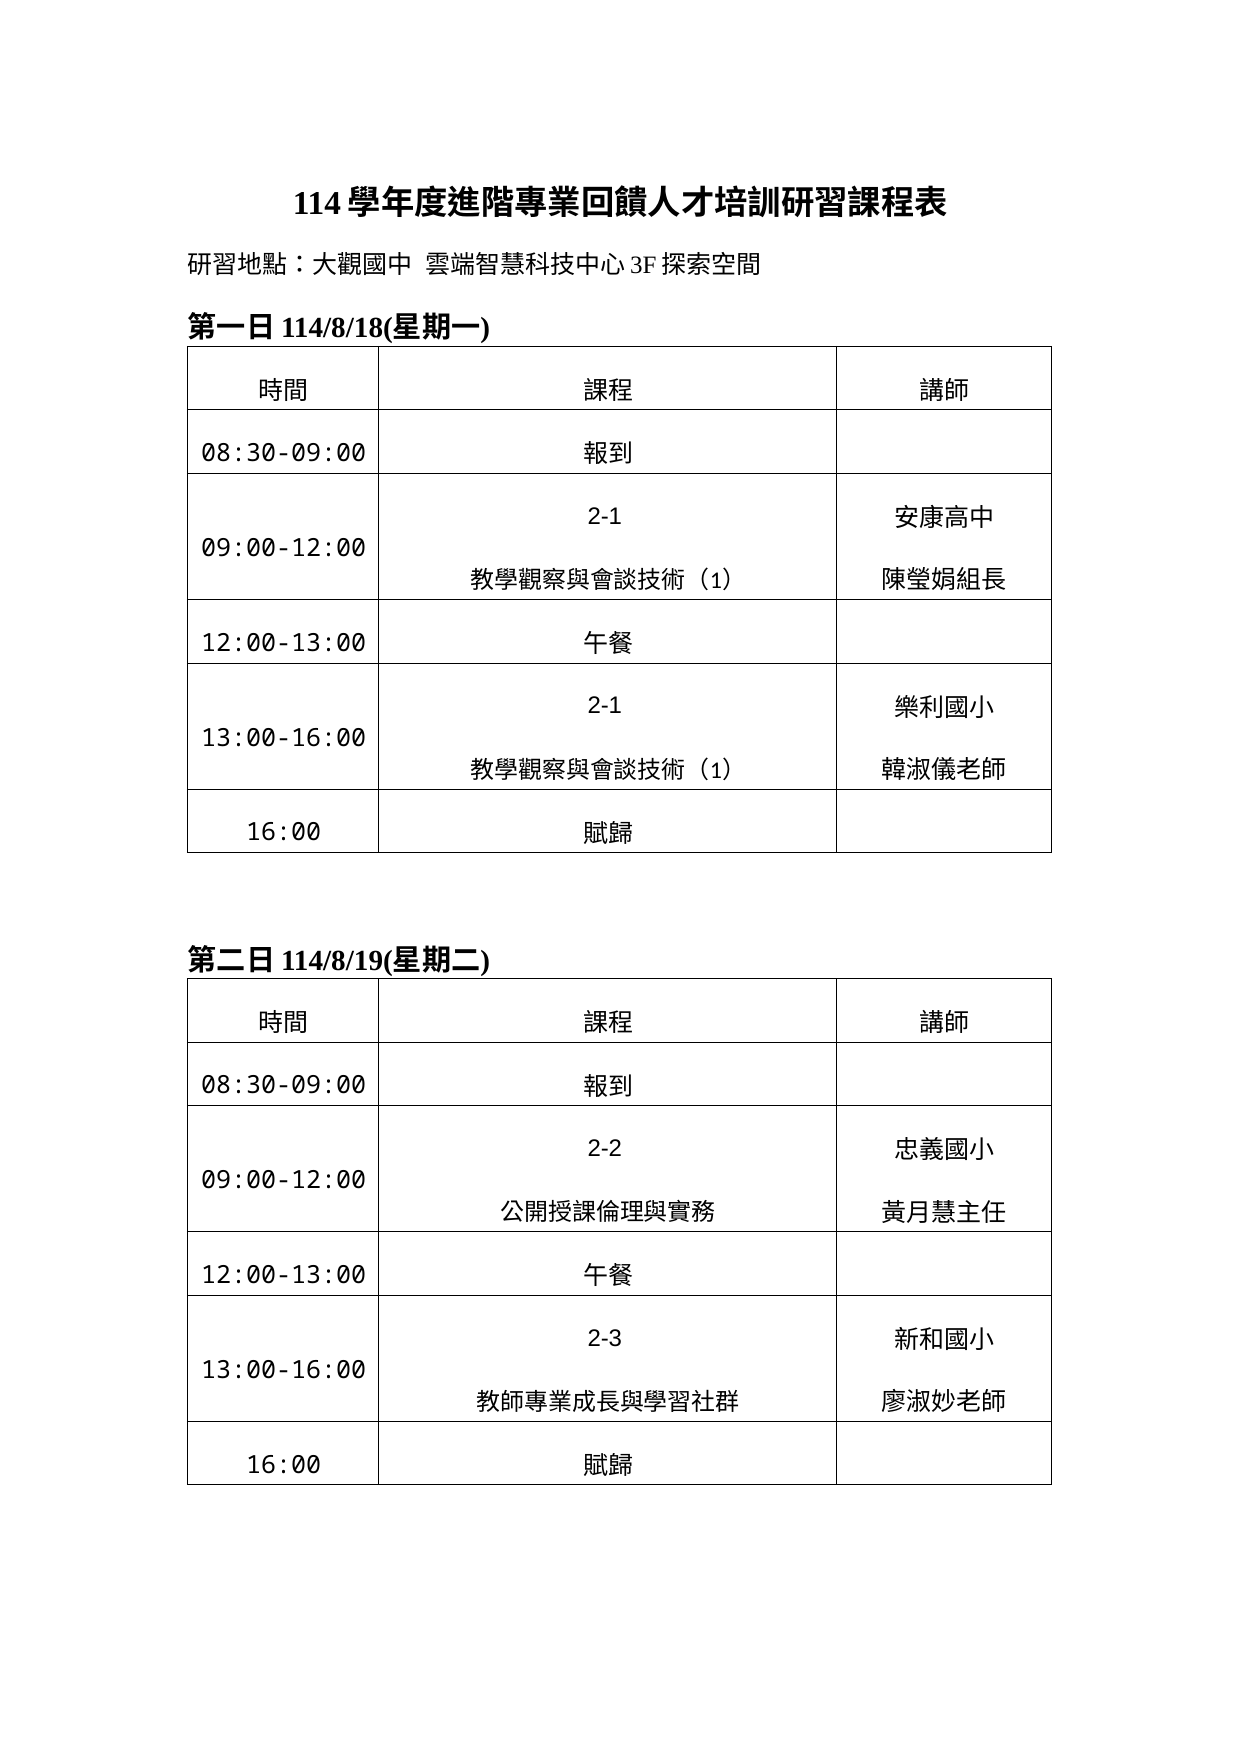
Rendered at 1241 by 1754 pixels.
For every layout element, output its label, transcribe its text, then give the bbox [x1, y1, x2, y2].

table_cell 忠義國小 黃月慧主任 [837, 1106, 1051, 1231]
table_cell [837, 600, 1051, 662]
table_header 講師 [837, 979, 1051, 1042]
table_cell 12:00-13:00 [188, 600, 378, 662]
table_cell 報到 [379, 410, 836, 473]
table_cell 樂利國小 韓淑儀老師 [837, 664, 1051, 788]
text 研習地點：大觀國中 雲端智慧科技中心3F探索空間 [187, 221, 1053, 283]
text 第二日114/8/19(星期二) [187, 916, 1053, 978]
table_header 講師 [837, 347, 1051, 409]
table_cell 午餐 [379, 1232, 836, 1295]
table_cell 賦歸 [379, 1422, 836, 1484]
table_header 時間 [188, 979, 378, 1042]
table_cell 2-1 教學觀察與會談技術（1） [379, 664, 836, 788]
table_cell [837, 1232, 1051, 1295]
table_cell 16:00 [188, 790, 378, 852]
table_cell 09:00-12:00 [188, 1106, 378, 1231]
table_cell 報到 [379, 1043, 836, 1105]
text 第一日114/8/18(星期一) [187, 283, 1053, 346]
table_cell 12:00-13:00 [188, 1232, 378, 1295]
table_cell [837, 790, 1051, 852]
table_cell [837, 410, 1051, 473]
table_cell 賦歸 [379, 790, 836, 852]
table_cell 午餐 [379, 600, 836, 662]
table_cell 2-1 教學觀察與會談技術（1） [379, 474, 836, 599]
table_cell [837, 1043, 1051, 1105]
table_header 課程 [379, 979, 836, 1042]
table_cell 2-2 公開授課倫理與實務 [379, 1106, 836, 1231]
table_cell 新和國小 廖淑妙老師 [837, 1296, 1051, 1421]
table_cell [837, 1422, 1051, 1484]
table_cell 08:30-09:00 [188, 410, 378, 473]
table_cell 2-3 教師專業成長與學習社群 [379, 1296, 836, 1421]
table_header 時間 [188, 347, 378, 409]
table_cell 安康高中 陳瑩娟組長 [837, 474, 1051, 599]
table_cell 09:00-12:00 [188, 474, 378, 599]
table_cell 16:00 [188, 1422, 378, 1484]
text 114學年度進階專業回饋人才培訓研習課程表 [187, 158, 1053, 221]
table_cell 08:30-09:00 [188, 1043, 378, 1105]
table_header 課程 [379, 347, 836, 409]
table_cell 13:00-16:00 [188, 664, 378, 788]
table_cell 13:00-16:00 [188, 1296, 378, 1421]
